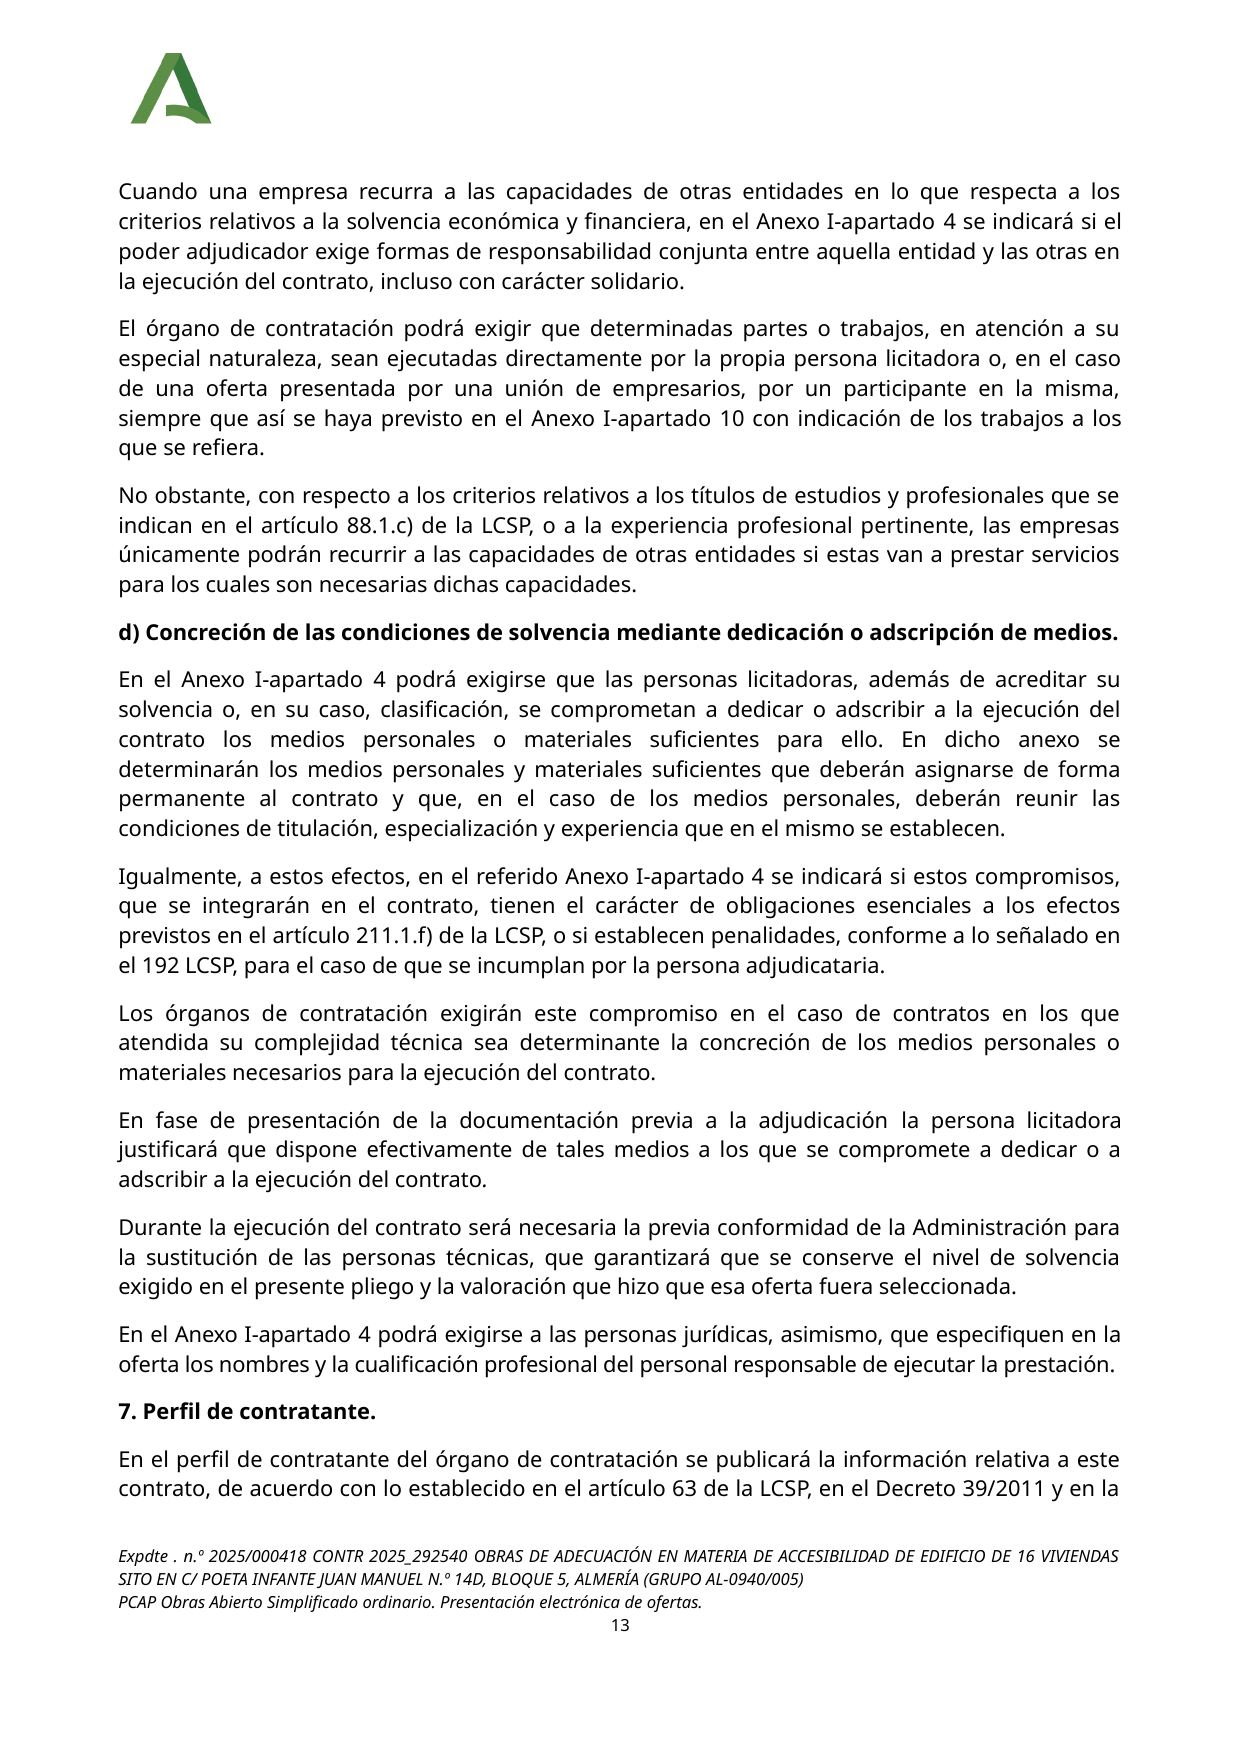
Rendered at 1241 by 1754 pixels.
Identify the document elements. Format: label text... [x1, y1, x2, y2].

text Igualmente, a estos efectos, en el referido Anexo I-apartado 4 se indicará si estos compromisos, que se integrarán en el contrato, tienen el carácter de obligaciones esenciales a los efectos previstos en el artículo 211.1.f) de la LCSP, o si establecen penalidades, conforme a lo señalado en el 192 LCSP, para el caso de que se incumplan por la persona adjudicataria. [118, 861, 1122, 980]
text En el Anexo I-apartado 4 podrá exigirse a las personas jurídicas, asimismo, que especifiquen en la oferta los nombres y la cualificación profesional del personal responsable de ejecutar la prestación. [118, 1319, 1122, 1378]
text En fase de presentación de la documentación previa a la adjudicación la persona licitadora justificará que dispone efectivamente de tales medios a los que se compromete a dedicar o a adscribir a la ejecución del contrato. [118, 1105, 1122, 1194]
text No obstante, con respecto a los criterios relativos a los títulos de estudios y profesionales que se indican en el artículo 88.1.c) de la LCSP, o a la experiencia profesional pertinente, las empresas únicamente podrán recurrir a las capacidades de otras entidades si estas van a prestar servicios para los cuales son necesarias dichas capacidades. [118, 480, 1122, 599]
text El órgano de contratación podrá exigir que determinadas partes o trabajos, en atención a su especial naturaleza, sean ejecutadas directamente por la propia persona licitadora o, en el caso de una oferta presentada por una unión de empresarios, por un participante en la misma, siempre que así se haya previsto en el Anexo I-apartado 10 con indicación de los trabajos a los que se refiera. [118, 313, 1122, 462]
text d) Concreción de las condiciones de solvencia mediante dedicación o adscripción de medios. [118, 617, 1122, 647]
subtitle 7. Perfil de contratante. [118, 1396, 1122, 1426]
text Los órganos de contratación exigirán este compromiso en el caso de contratos en los que atendida su complejidad técnica sea determinante la concreción de los medios personales o materiales necesarios para la ejecución del contrato. [118, 998, 1122, 1087]
text Durante la ejecución del contrato será necesaria la previa conformidad de la Administración para la sustitución de las personas técnicas, que garantizará que se conserve el nivel de solvencia exigido en el presente pliego y la valoración que hizo que esa oferta fuera seleccionada. [118, 1212, 1122, 1301]
text En el Anexo I-apartado 4 podrá exigirse que las personas licitadoras, además de acreditar su solvencia o, en su caso, clasificación, se comprometan a dedicar o adscribir a la ejecución del contrato los medios personales o materiales suficientes para ello. En dicho anexo se determinarán los medios personales y materiales suficientes que deberán asignarse de forma permanente al contrato y que, en el caso de los medios personales, deberán reunir las condiciones de titulación, especialización y experiencia que en el mismo se establecen. [118, 664, 1122, 843]
picture [127, 48, 216, 128]
text En el perfil de contratante del órgano de contratación se publicará la información relativa a este contrato, de acuerdo con lo establecido en el artículo 63 de la LCSP, en el Decreto 39/2011 y en la [118, 1444, 1122, 1503]
text Cuando una empresa recurra a las capacidades de otras entidades en lo que respecta a los criterios relativos a la solvencia económica y financiera, en el Anexo I-apartado 4 se indicará si el poder adjudicador exige formas de responsabilidad conjunta entre aquella entidad y las otras en la ejecución del contrato, incluso con carácter solidario. [118, 176, 1122, 296]
